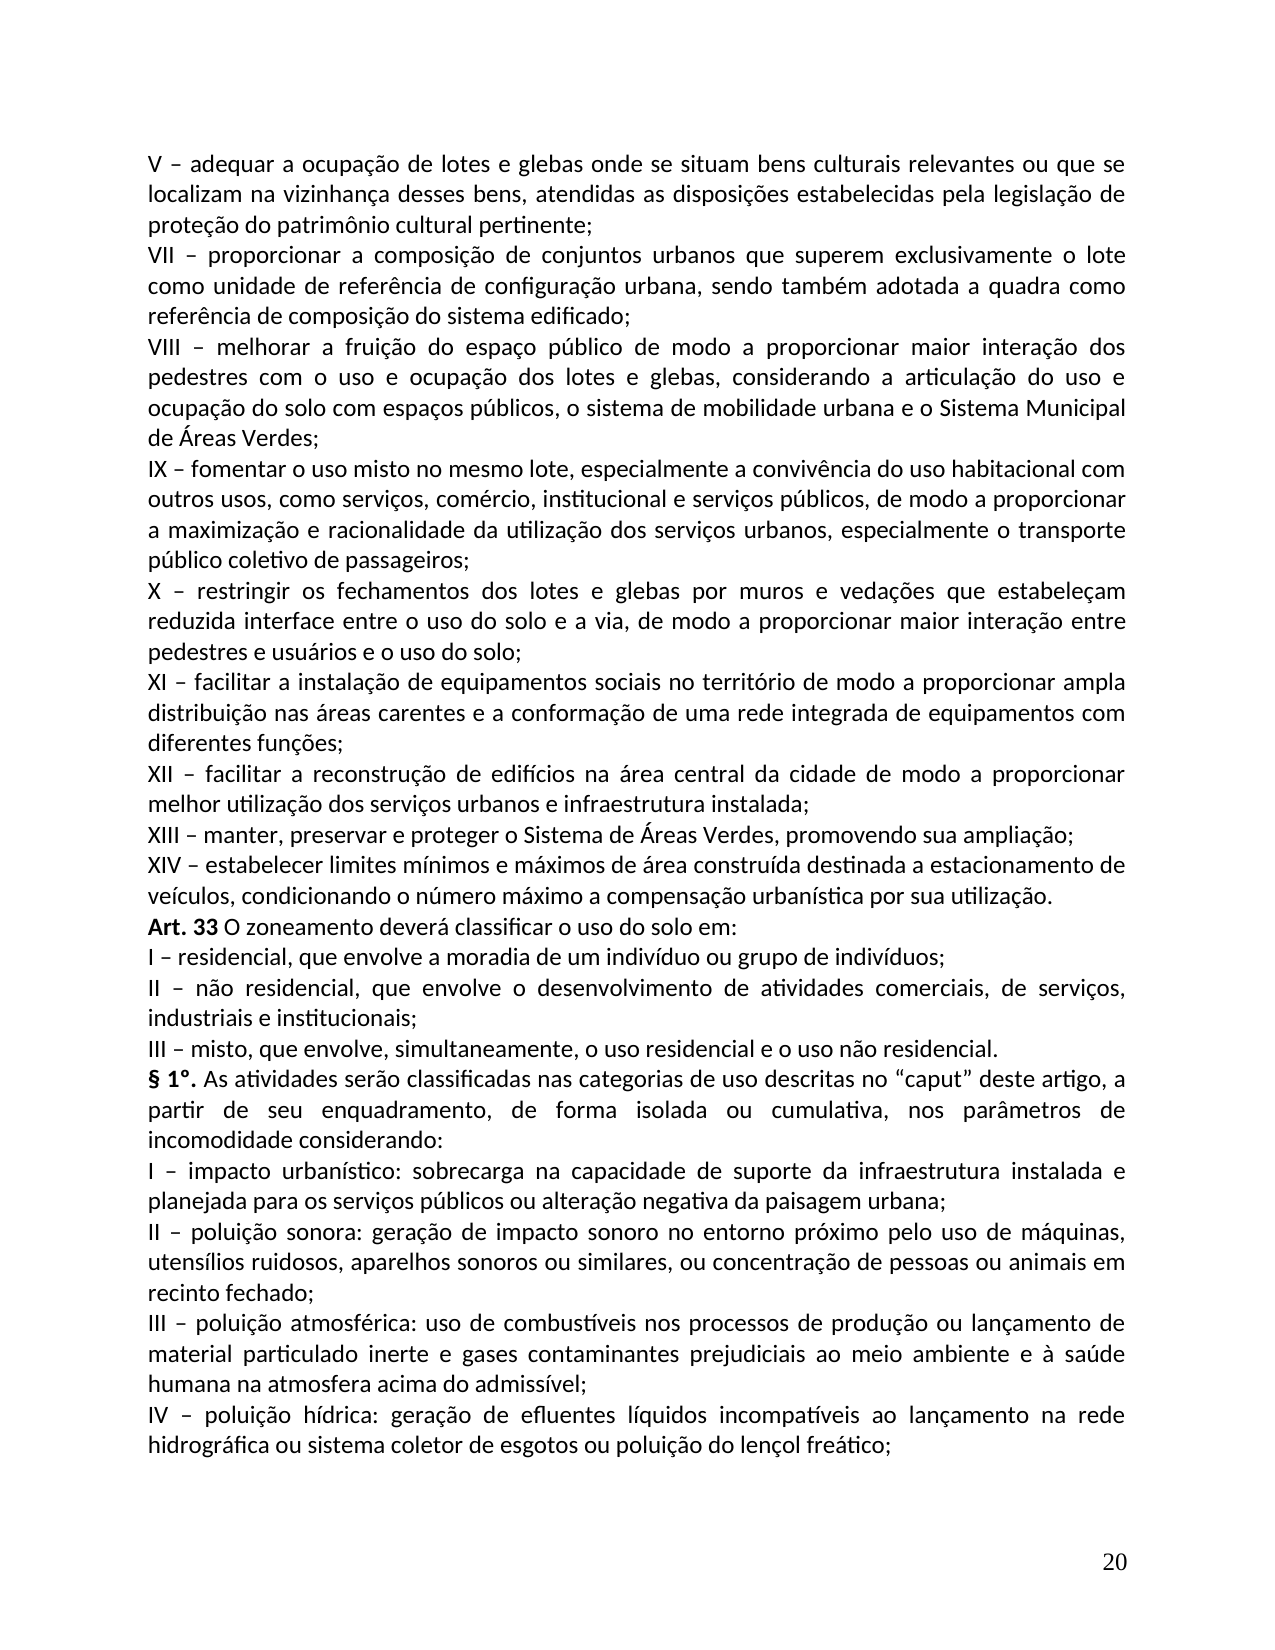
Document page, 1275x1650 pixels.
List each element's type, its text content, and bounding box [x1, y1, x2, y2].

text VIII – melhorar a fruição do espaço público de modo a proporcionar maior interação dos pedestres com o uso e ocupação dos lotes e glebas, considerando a articulação do uso e ocupação do solo com espaços públicos, o sistema de mobilidade urbana e o Sistema Municipal de Áreas Verdes; [148, 331, 1127, 453]
text XIII – manter, preservar e proteger o Sistema de Áreas Verdes, promovendo sua ampliação; [148, 819, 1127, 850]
text XII – facilitar a reconstrução de edifícios na área central da cidade de modo a proporcionar melhor utilização dos serviços urbanos e infraestrutura instalada; [148, 758, 1127, 819]
text II – poluição sonora: geração de impacto sonoro no entorno próximo pelo uso de máquinas, utensílios ruidosos, aparelhos sonoros ou similares, ou concentração de pessoas ou animais em recinto fechado; [148, 1216, 1127, 1307]
text XIV – estabelecer limites mínimos e máximos de área construída destinada a estacionamento de veículos, condicionando o número máximo a compensação urbanística por sua utilização. [148, 850, 1127, 911]
text IX – fomentar o uso misto no mesmo lote, especialmente a convivência do uso habitacional com outros usos, como serviços, comércio, institucional e serviços públicos, de modo a proporcionar a maximização e racionalidade da utilização dos serviços urbanos, especialmente o transporte público coletivo de passageiros; [148, 453, 1127, 575]
text I – residencial, que envolve a moradia de um indivíduo ou grupo de indivíduos; [148, 941, 1127, 972]
text I – impacto urbanístico: sobrecarga na capacidade de suporte da infraestrutura instalada e planejada para os serviços públicos ou alteração negativa da paisagem urbana; [148, 1155, 1127, 1216]
text III – misto, que envolve, simultaneamente, o uso residencial e o uso não residencial. [148, 1033, 1127, 1063]
text III – poluição atmosférica: uso de combustíveis nos processos de produção ou lançamento de material particulado inerte e gases contaminantes prejudiciais ao meio ambiente e à saúde humana na atmosfera acima do admissível; [148, 1307, 1127, 1399]
text VII – proporcionar a composição de conjuntos urbanos que superem exclusivamente o lote como unidade de referência de configuração urbana, sendo também adotada a quadra como referência de composição do sistema edificado; [148, 239, 1127, 331]
text IV – poluição hídrica: geração de efluentes líquidos incompatíveis ao lançamento na rede hidrográfica ou sistema coletor de esgotos ou poluição do lençol freático; [148, 1399, 1127, 1460]
text V – adequar a ocupação de lotes e glebas onde se situam bens culturais relevantes ou que se localizam na vizinhança desses bens, atendidas as disposições estabelecidas pela legislação de proteção do patrimônio cultural pertinente; [148, 148, 1127, 239]
text XI – facilitar a instalação de equipamentos sociais no território de modo a proporcionar ampla distribuição nas áreas carentes e a conformação de uma rede integrada de equipamentos com diferentes funções; [148, 667, 1127, 758]
text § 1º. As atividades serão classificadas nas categorias de uso descritas no “caput” deste artigo, a partir de seu enquadramento, de forma isolada ou cumulativa, nos parâmetros de incomodidade considerando: [148, 1063, 1127, 1155]
text II – não residencial, que envolve o desenvolvimento de atividades comerciais, de serviços, industriais e institucionais; [148, 972, 1127, 1033]
text Art. 33 O zoneamento deverá classificar o uso do solo em: [148, 911, 1127, 941]
text X – restringir os fechamentos dos lotes e glebas por muros e vedações que estabeleçam reduzida interface entre o uso do solo e a via, de modo a proporcionar maior interação entre pedestres e usuários e o uso do solo; [148, 575, 1127, 667]
